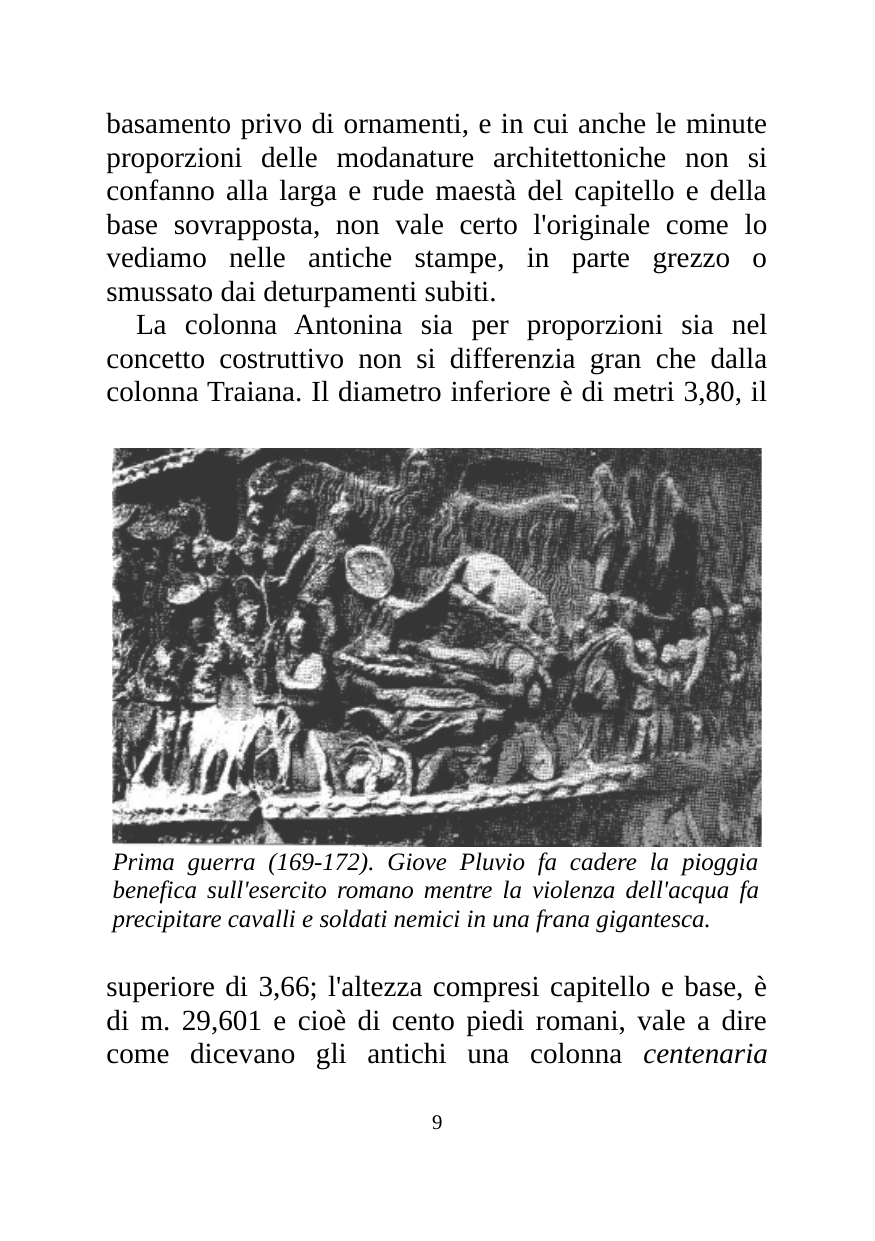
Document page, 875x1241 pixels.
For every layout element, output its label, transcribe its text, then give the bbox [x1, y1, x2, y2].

picture [112, 448, 762, 847]
text Prima guerra (169-172). Giove Pluvio fa cadere la pioggia benefica sull'esercito romano mentre la violenza dell'acqua fa precipitare cavalli e soldati nemici in una frana gigantesca. [112, 847, 762, 933]
text La colonna Antonina sia per proporzioni sia nel concetto costruttivo non si differenzia gran che dalla colonna Traiana. Il diametro inferiore è di metri 3,80, il superiore di 3,66; l'altezza compresi capitello e base, è di m. 29,601 e cioè di cento piedi romani, vale a dire come dicevano gli antichi una colonna centenaria [106, 307, 768, 1070]
text basamento privo di ornamenti, e in cui anche le minute proporzioni delle modanature architettoniche non si confanno alla larga e rude maestà del capitello e della base sovrapposta, non vale certo l'originale come lo vediamo nelle antiche stampe, in parte grezzo o smussato dai deturpamenti subiti. [106, 106, 768, 307]
